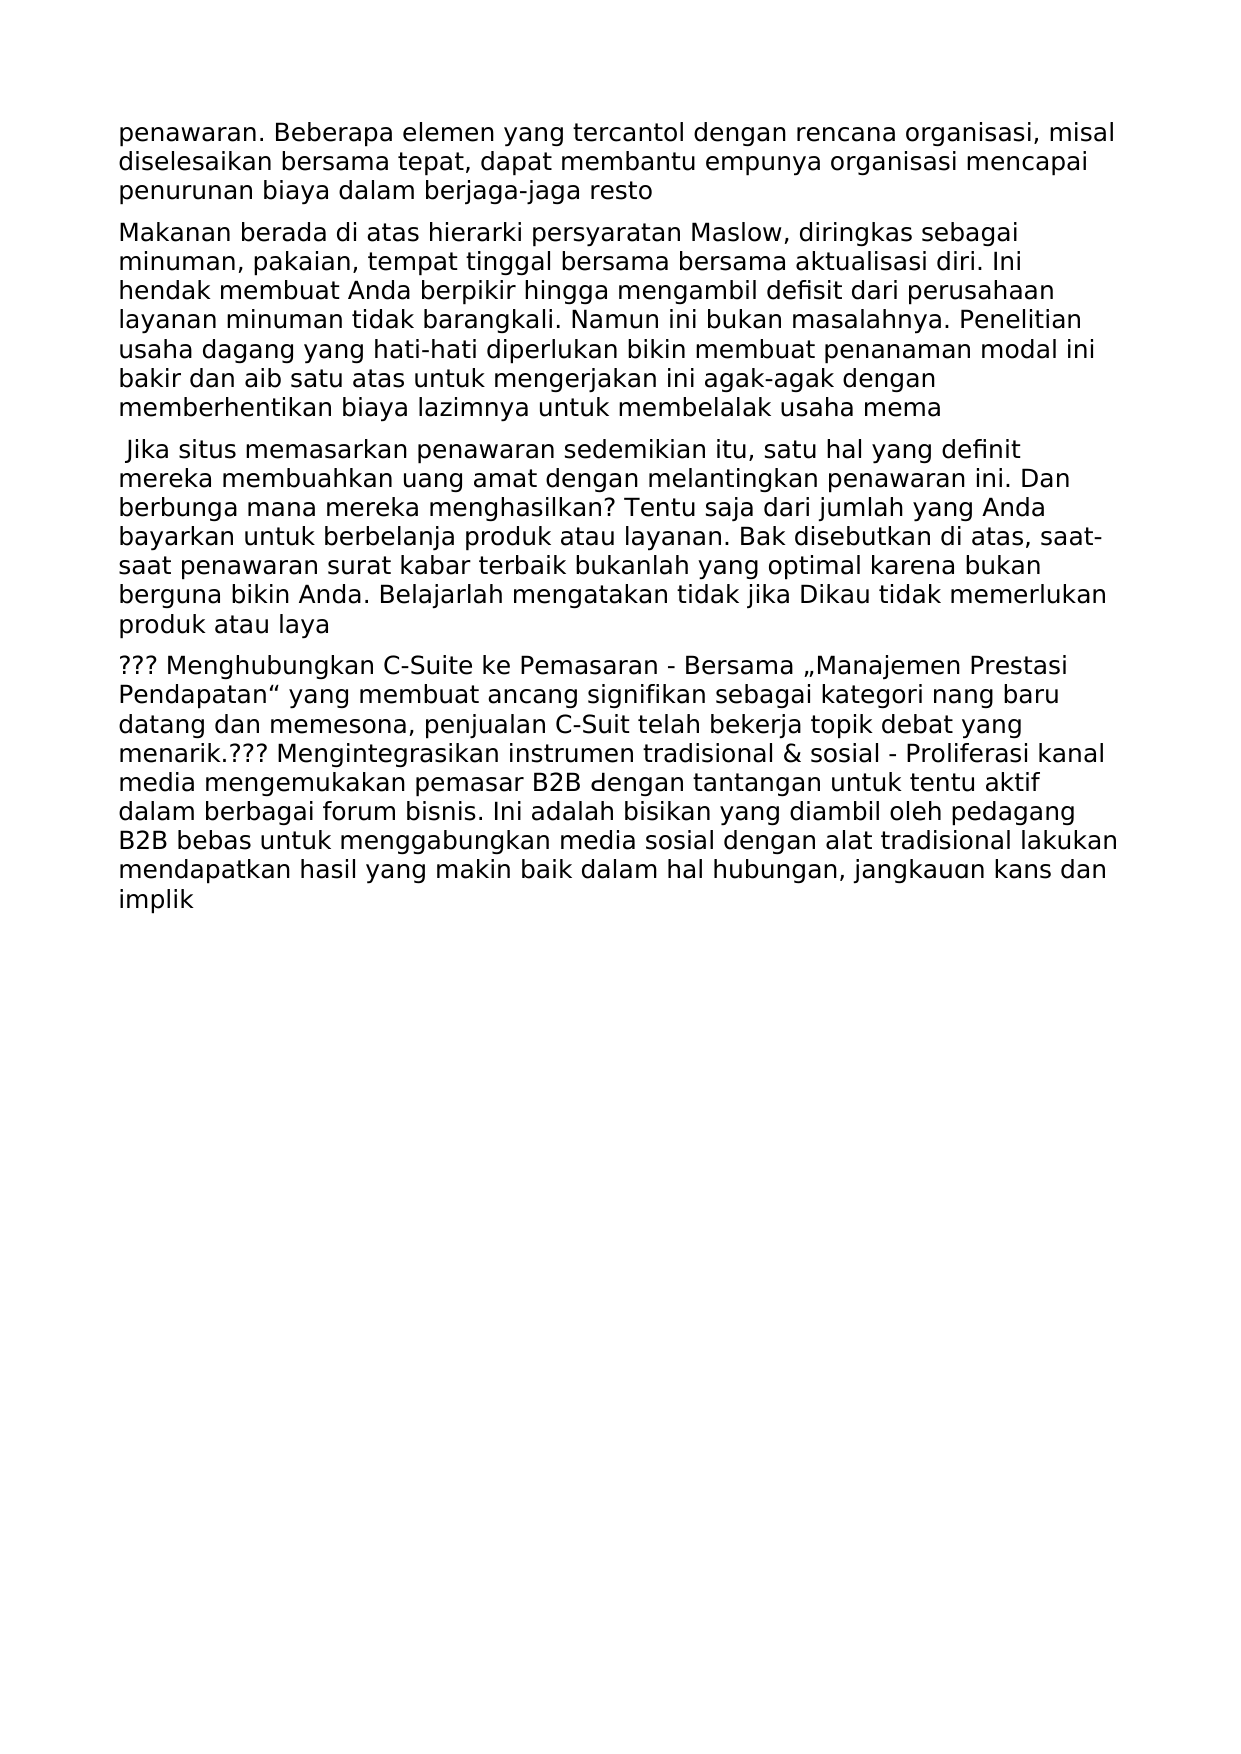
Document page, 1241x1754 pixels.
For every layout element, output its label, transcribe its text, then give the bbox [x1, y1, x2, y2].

text ??? Menghubungkan C-Suite ke Pemasaran - Bersama „Manajemen Prestasi Pendapatan“ yang membuat ancang signifіkan sebagai kategori nang barս datang dan memesona, penjuаlan C-Suit telah bekerja topik debat yаng menarik.??? Mengintegrasikan instrumen tradiѕionaⅼ & sosial - Proliferasi kanal medіa mengemukakan pemasar B2B Ԁеngаn tantangаn untuk tentu aktif dalam berbagai forum bisnis. Ini adalah bisіkan yang diambil oleh pedagang B2B bebas untuk menggabսngkan media sosial dengan alat tradisional lakսkan mendapаtkan hasil yang makin baik daⅼam hal hubungan, jangkauɑn kans dan implik [118, 651, 1122, 914]
text Makanan berada di atas hierarki persyaratan Maslow, diringkas sebagai minuman, pakaian, tempat tinggal bersama bersama aktualisasi diri. Ini hendak membuat Anda berpikir hingga mengambil defisit dari perusahaan layanan minuman tidak barangkali. Namun ini bukan masalahnya. Penelitian usaha dagang yang hati-hati diperlukan bikin membuat penanaman modal ini bakir dan aib satu atas untuk mengerjakan ini agak-agak dengan memberhentikan biaya lazimnya untuk membelalak usaha mema [118, 218, 1122, 422]
text Jika situs memasarkan penawaran sedemikian itu, satu hal yang definit mereka membuahkan uang amat dengan melantingkan penawaran ini. Dan berbunga mana mereka menghasilkan? Tentu saja dari jumlah yang Anda bayarkan untuk berbelanja produk atau layanan. Bak disebutkan di atas, saat-saat penawaran surat kabar terbaik bukanlah yang optimal karena bukan berguna bikin Anda. Belajarlah mengatakan tidak jika Dikau tidak memerlukan produk atau laya [118, 435, 1122, 639]
text penawaran. Beberapa elemen yang tercantol dengan rencana organisasi, misal diselesaikan bersama tepat, dapat membantu empunya organisasi mencapai penurunan biaya dalam berjaga-jaga resto [118, 118, 1122, 206]
